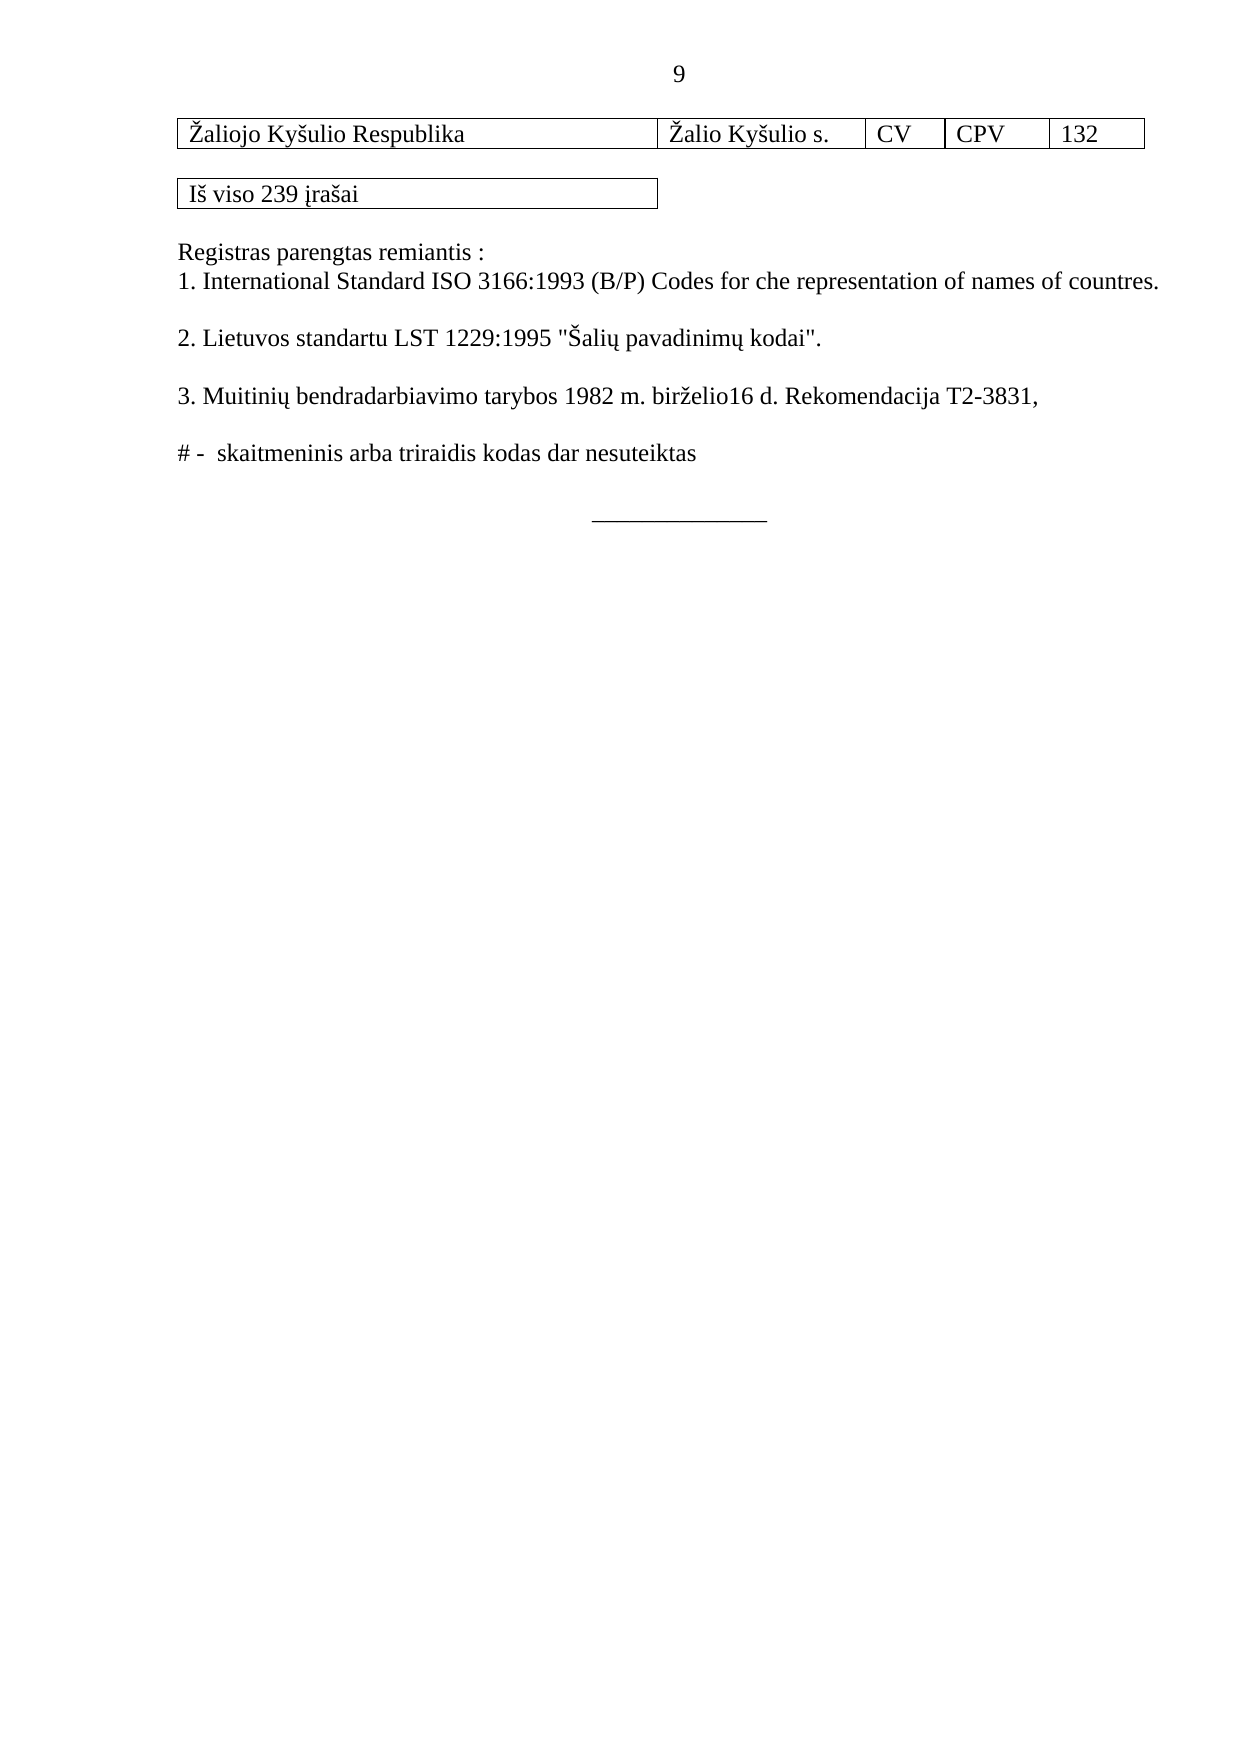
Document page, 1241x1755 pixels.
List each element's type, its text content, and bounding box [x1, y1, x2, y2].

table_cell [865, 178, 945, 207]
table_cell 132 [1050, 119, 1144, 148]
table_cell CV [866, 119, 944, 148]
table_cell [658, 149, 865, 178]
table_cell [646, 149, 657, 178]
table_cell [177, 149, 188, 178]
table_cell [1049, 149, 1144, 178]
text 1. International Standard ISO 3166:1993 (B/P) Codes for che representation of names of countres. [177, 266, 1181, 295]
text ______________ [177, 496, 1181, 525]
table_cell [658, 178, 865, 207]
text 3. Muitinių bendradarbiavimo tarybos 1982 m. birželio16 d. Rekomendacija T2-3831, [177, 381, 1181, 410]
table_cell [865, 149, 945, 178]
table_cell [945, 178, 1049, 207]
table_cell [1049, 178, 1144, 207]
table_cell Žalio Kyšulio s. [658, 119, 865, 148]
table_cell CPV [946, 119, 1049, 148]
text Registras parengtas remiantis : [177, 237, 1181, 266]
text 2. Lietuvos standartu LST 1229:1995 "Šalių pavadinimų kodai". [177, 323, 1181, 352]
table_cell [945, 149, 1049, 178]
text # - skaitmeninis arba triraidis kodas dar nesuteiktas [177, 438, 1181, 467]
